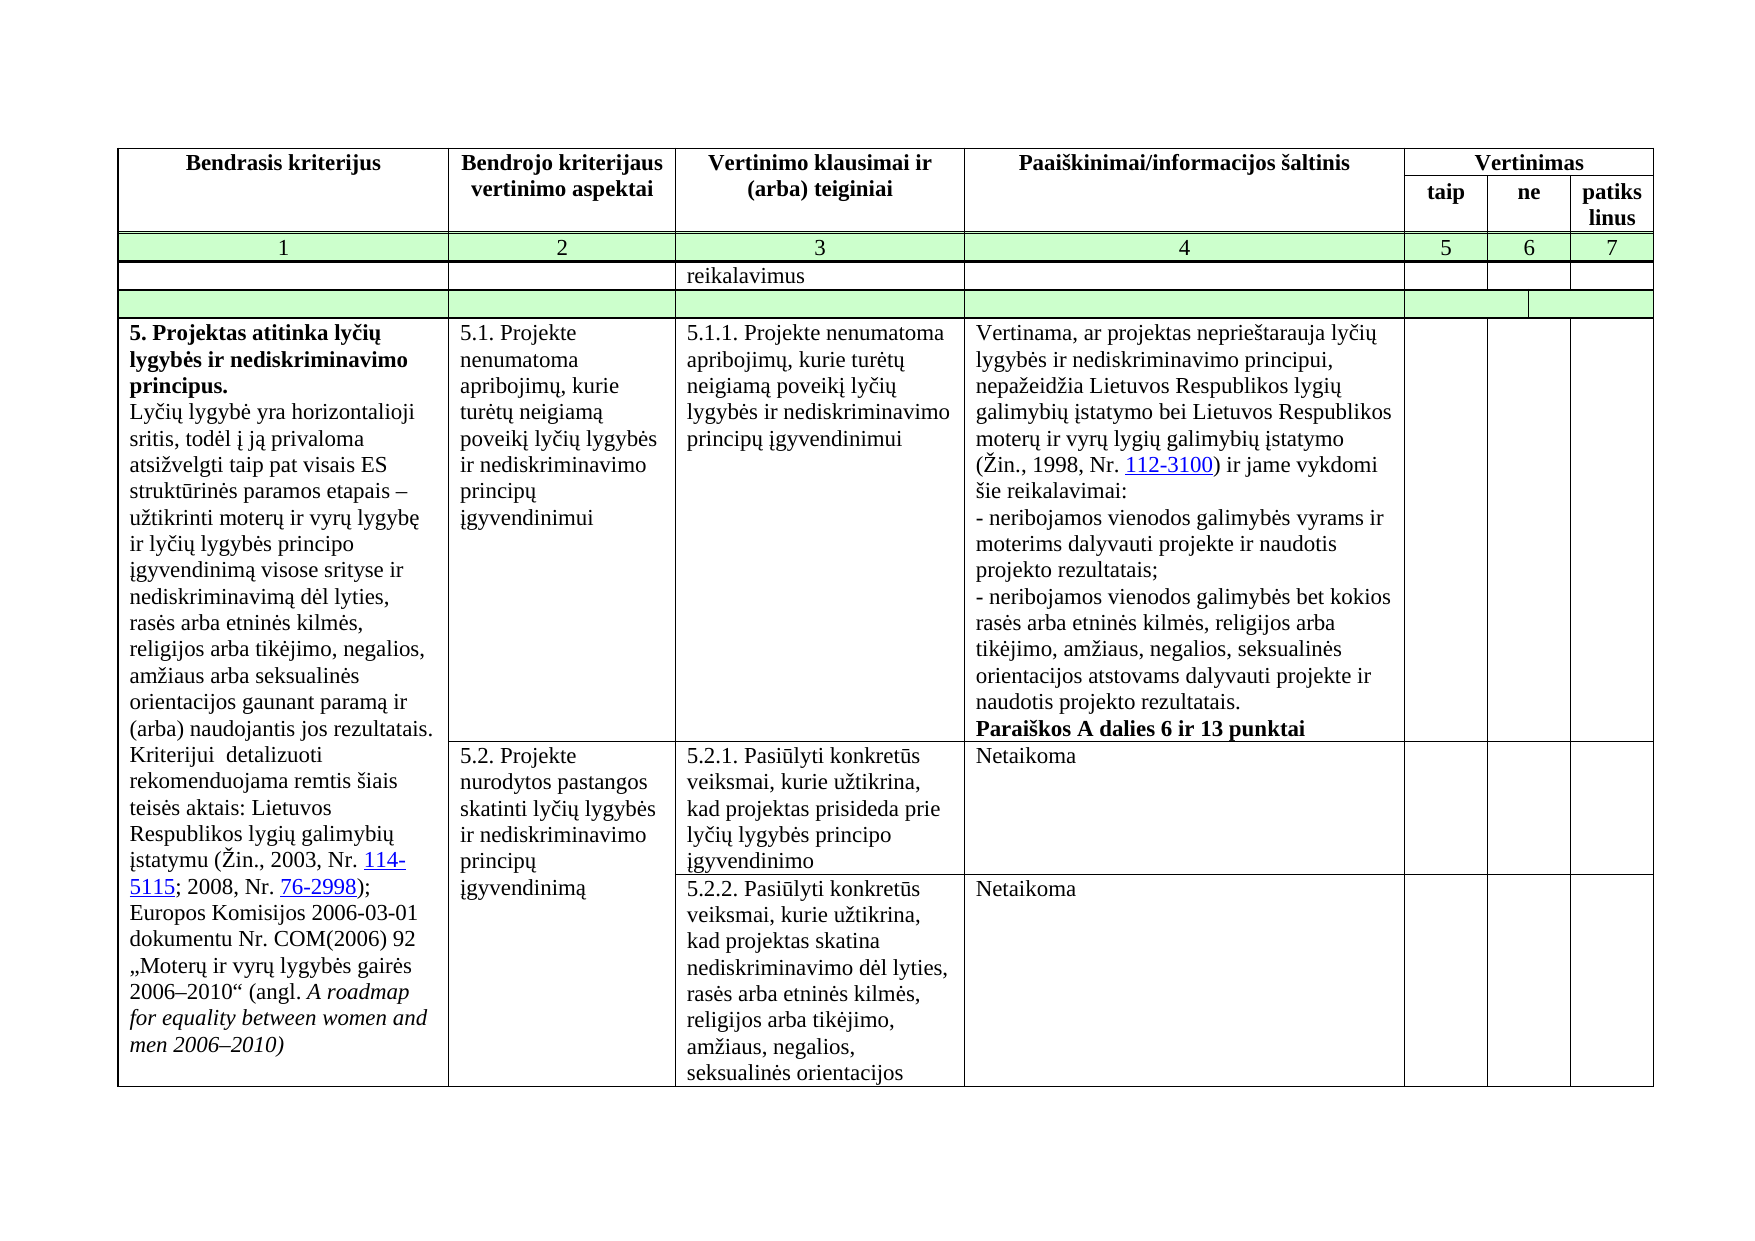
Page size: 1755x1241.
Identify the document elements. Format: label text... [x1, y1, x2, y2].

table_cell [1571, 742, 1653, 874]
table_cell 1 [119, 234, 448, 260]
table_cell 7 [1571, 234, 1653, 260]
table_cell [1571, 875, 1653, 1086]
table_cell ne [1488, 176, 1570, 231]
table_cell [1488, 319, 1570, 741]
table_cell 5.2.2. Pasiūlyti konkretūs veiksmai, kurie užtikrina, kad projektas skatina nediskriminavimo dėl lyties, rasės arba etninės kilmės, religijos arba tikėjimo, amžiaus, negalios, seksualinės orientacijos [676, 875, 964, 1086]
table_cell Netaikoma [965, 875, 1404, 1086]
table_cell [449, 291, 675, 317]
table_cell patikslinus [1571, 176, 1653, 231]
table_cell [449, 263, 675, 289]
table_cell taip [1405, 176, 1487, 231]
table_cell Vertinama, ar projektas neprieštarauja lyčių lygybės ir nediskriminavimo principui, nepažeidžia Lietuvos Respublikos lygių galimybių įstatymo bei Lietuvos Respublikos moterų ir vyrų lygių galimybių įstatymo (Žin., 1998, Nr. 112-3100) ir jame vykdomi šie reikalavimai: - neribojamos vienodos galimybės vyrams ir moterims dalyvauti projekte ir naudotis projekto rezultatais; - neribojamos vienodos galimybės bet kokios rasės arba etninės kilmės, religijos arba tikėjimo, amžiaus, negalios, seksualinės orientacijos atstovams dalyvauti projekte ir naudotis projekto rezultatais. Paraiškos A dalies 6 ir 13 punktai [965, 319, 1404, 741]
table_cell [1405, 742, 1487, 874]
table_cell 5.1. Projekte nenumatoma apribojimų, kurie turėtų neigiamą poveikį lyčių lygybės ir nediskriminavimo principų įgyvendinimui [449, 319, 675, 741]
table_cell [1488, 742, 1570, 874]
table_header Paaiškinimai/informacijos šaltinis [965, 149, 1404, 231]
table_cell [1405, 291, 1528, 317]
table_cell 5.2. Projekte nurodytos pastangos skatinti lyčių lygybės ir nediskriminavimo principų įgyvendinimą [449, 742, 675, 1086]
table_cell 2 [449, 234, 675, 260]
table_cell [1571, 319, 1653, 741]
table_cell [1529, 291, 1653, 317]
table_cell [1571, 263, 1653, 289]
table_cell reikalavimus [676, 263, 964, 289]
table_cell 5.2.1. Pasiūlyti konkretūs veiksmai, kurie užtikrina, kad projektas prisideda prie lyčių lygybės principo įgyvendinimo [676, 742, 964, 874]
table_cell [119, 291, 448, 317]
table_cell [965, 291, 1404, 317]
table_cell 5 [1405, 234, 1487, 260]
table_header Bendrojo kriterijaus vertinimo aspektai [449, 149, 675, 231]
table_cell Netaikoma [965, 742, 1404, 874]
table_cell [676, 291, 964, 317]
table_cell 6 [1488, 234, 1570, 260]
table_cell [1488, 263, 1570, 289]
table_cell [965, 263, 1404, 289]
table_header Bendrasis kriterijus [119, 149, 448, 231]
table_cell 5. Projektas atitinka lyčių lygybės ir nediskriminavimo principus. Lyčių lygybė yra horizontalioji sritis, todėl į ją privaloma atsižvelgti taip pat visais ES struktūrinės paramos etapais – užtikrinti moterų ir vyrų lygybę ir lyčių lygybės principo įgyvendinimą visose srityse ir nediskriminavimą dėl lyties, rasės arba etninės kilmės, religijos arba tikėjimo, negalios, amžiaus arba seksualinės orientacijos gaunant paramą ir (arba) naudojantis jos rezultatais. Kriterijui detalizuoti rekomenduojama remtis šiais teisės aktais: Lietuvos Respublikos lygių galimybių įstatymu (Žin., 2003, Nr. 114-5115; 2008, Nr. 76-2998); Europos Komisijos 2006-03-01 dokumentu Nr. COM(2006) 92 „Moterų ir vyrų lygybės gairės 2006–2010“ (angl. A roadmap for equality between women and men 2006–2010) [119, 319, 448, 1086]
table_cell [1405, 875, 1487, 1086]
table_cell [1405, 263, 1487, 289]
table_cell 4 [965, 234, 1404, 260]
table_cell [1405, 319, 1487, 741]
table_cell 3 [676, 234, 964, 260]
table_cell [1488, 875, 1570, 1086]
table_header Vertinimo klausimai ir (arba) teiginiai [676, 149, 964, 231]
table_cell 5.1.1. Projekte nenumatoma apribojimų, kurie turėtų neigiamą poveikį lyčių lygybės ir nediskriminavimo principų įgyvendinimui [676, 319, 964, 741]
table_header Vertinimas [1405, 149, 1653, 175]
